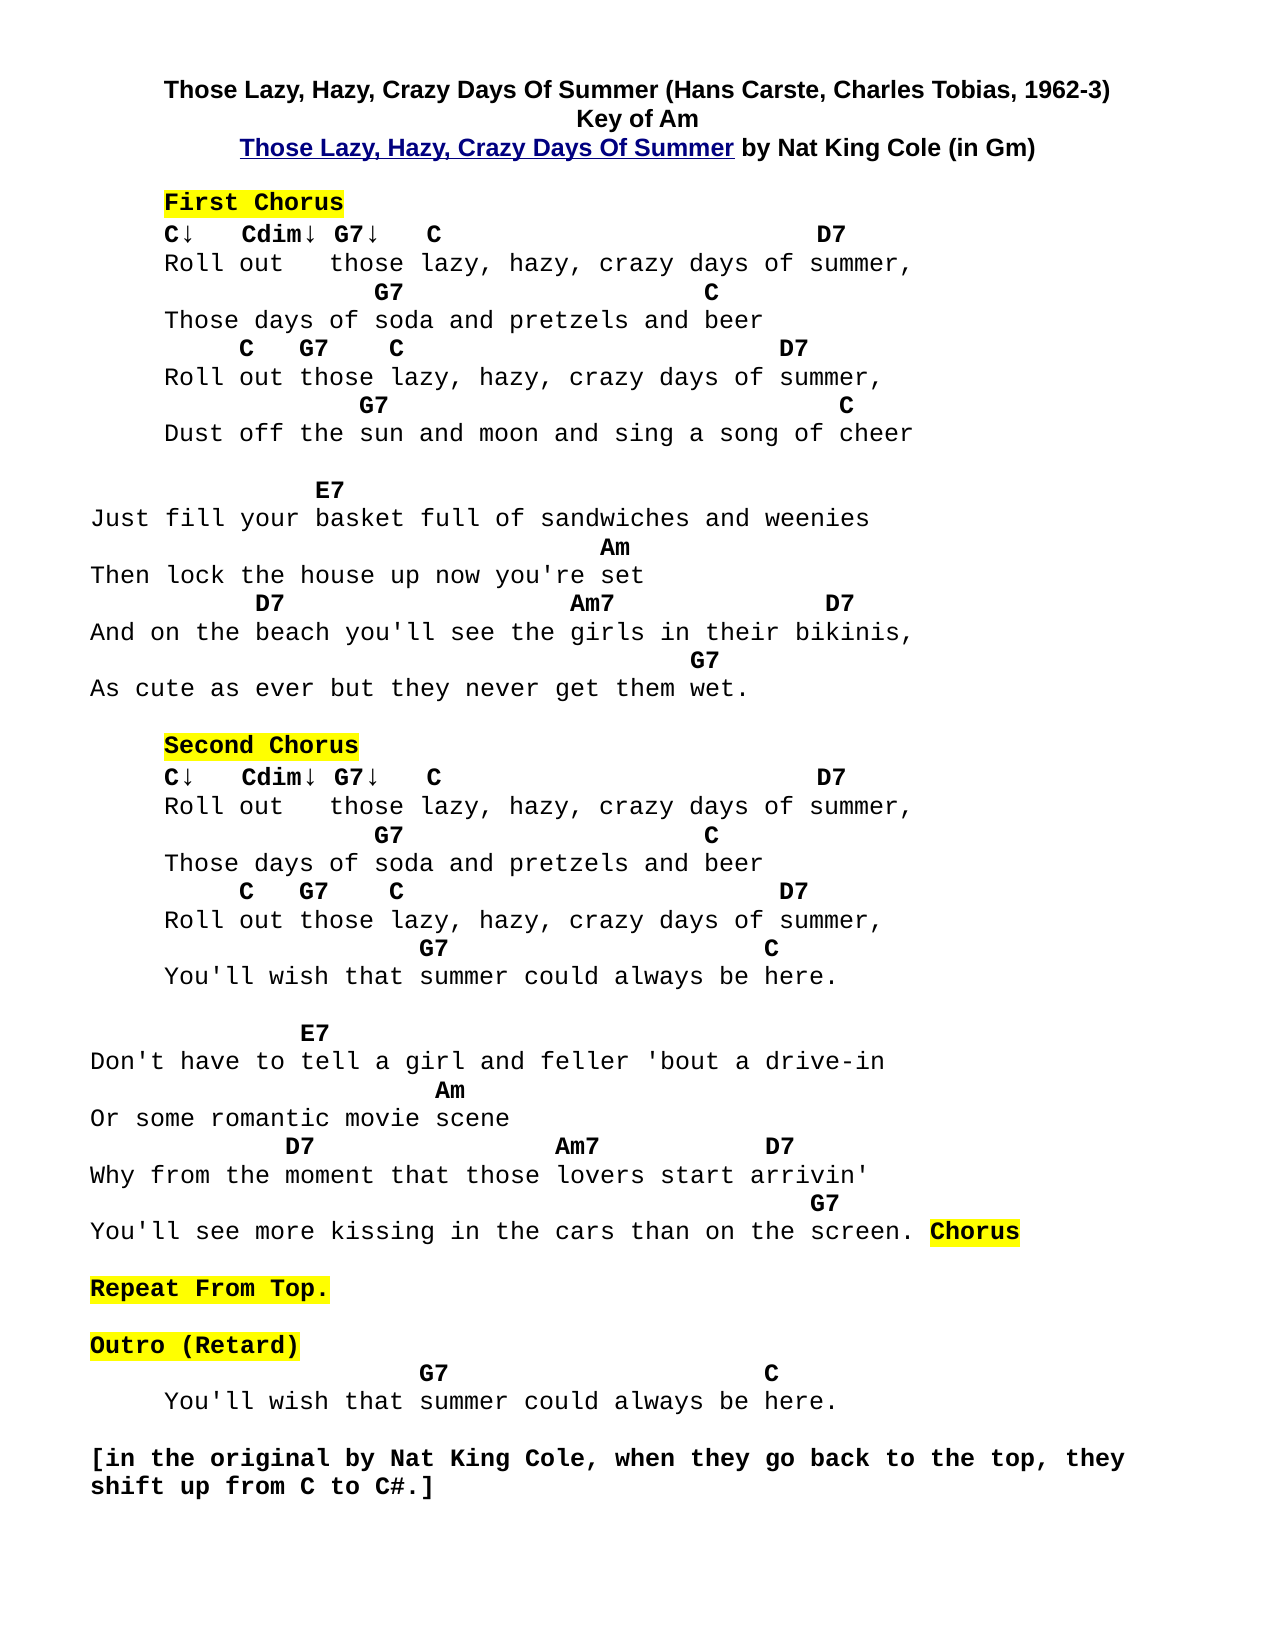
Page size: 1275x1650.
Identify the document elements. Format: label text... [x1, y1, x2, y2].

text Key of Am [90, 104, 1185, 132]
text D7 Am7 D7 [90, 1134, 1185, 1162]
text G7 C [164, 822, 1185, 851]
text C G7 C D7 [164, 336, 1185, 364]
text Roll out those lazy, hazy, crazy days of summer, [164, 794, 1185, 822]
text G7 C [164, 393, 1185, 421]
text First Chorus [164, 189, 1185, 218]
text Those days of soda and pretzels and beer [164, 308, 1185, 336]
text E7 [90, 1021, 1185, 1049]
text And on the beach you'll see the girls in their bikinis, [90, 619, 1185, 648]
text Dust off the sun and moon and sing a song of cheer [164, 421, 1185, 449]
text G7 C [164, 936, 1185, 964]
text G7 C [164, 279, 1185, 308]
text Am [90, 534, 1185, 563]
text D7 Am7 D7 [90, 591, 1185, 619]
text G7 [90, 1191, 1185, 1219]
text Second Chorus [164, 733, 1185, 761]
text As cute as ever but they never get them wet. [90, 676, 1185, 704]
text G7 [90, 648, 1185, 676]
text Then lock the house up now you're set [90, 563, 1185, 591]
text Why from the moment that those lovers start arrivin' [90, 1162, 1185, 1191]
text Don't have to tell a girl and feller 'bout a drive-in [90, 1049, 1185, 1077]
text Repeat From Top. [90, 1276, 1185, 1304]
text You'll wish that summer could always be here. [164, 964, 1185, 992]
text C G7 C D7 [164, 879, 1185, 907]
text G7 C [164, 1361, 1185, 1389]
text Am [90, 1077, 1185, 1106]
text C↓ Cdim↓ G7↓ C D7 [164, 218, 1185, 251]
text C↓ Cdim↓ G7↓ C D7 [164, 761, 1185, 794]
text Those Lazy, Hazy, Crazy Days Of Summer by Nat King Cole (in Gm) [90, 132, 1185, 161]
text You'll see more kissing in the cars than on the screen. Chorus [90, 1219, 1185, 1247]
text You'll wish that summer could always be here. [164, 1389, 1185, 1417]
text Just fill your basket full of sandwiches and weenies [90, 506, 1185, 534]
text Roll out those lazy, hazy, crazy days of summer, [164, 364, 1185, 393]
text Outro (Retard) [90, 1332, 1185, 1361]
text Roll out those lazy, hazy, crazy days of summer, [164, 907, 1185, 936]
text Those Lazy, Hazy, Crazy Days Of Summer (Hans Carste, Charles Tobias, 1962-3) [90, 75, 1185, 104]
text Those days of soda and pretzels and beer [164, 851, 1185, 879]
text Or some romantic movie scene [90, 1106, 1185, 1134]
text Roll out those lazy, hazy, crazy days of summer, [164, 251, 1185, 279]
text [in the original by Nat King Cole, when they go back to the top, they shift up from C to C#.] [90, 1446, 1185, 1502]
text E7 [90, 478, 1185, 506]
